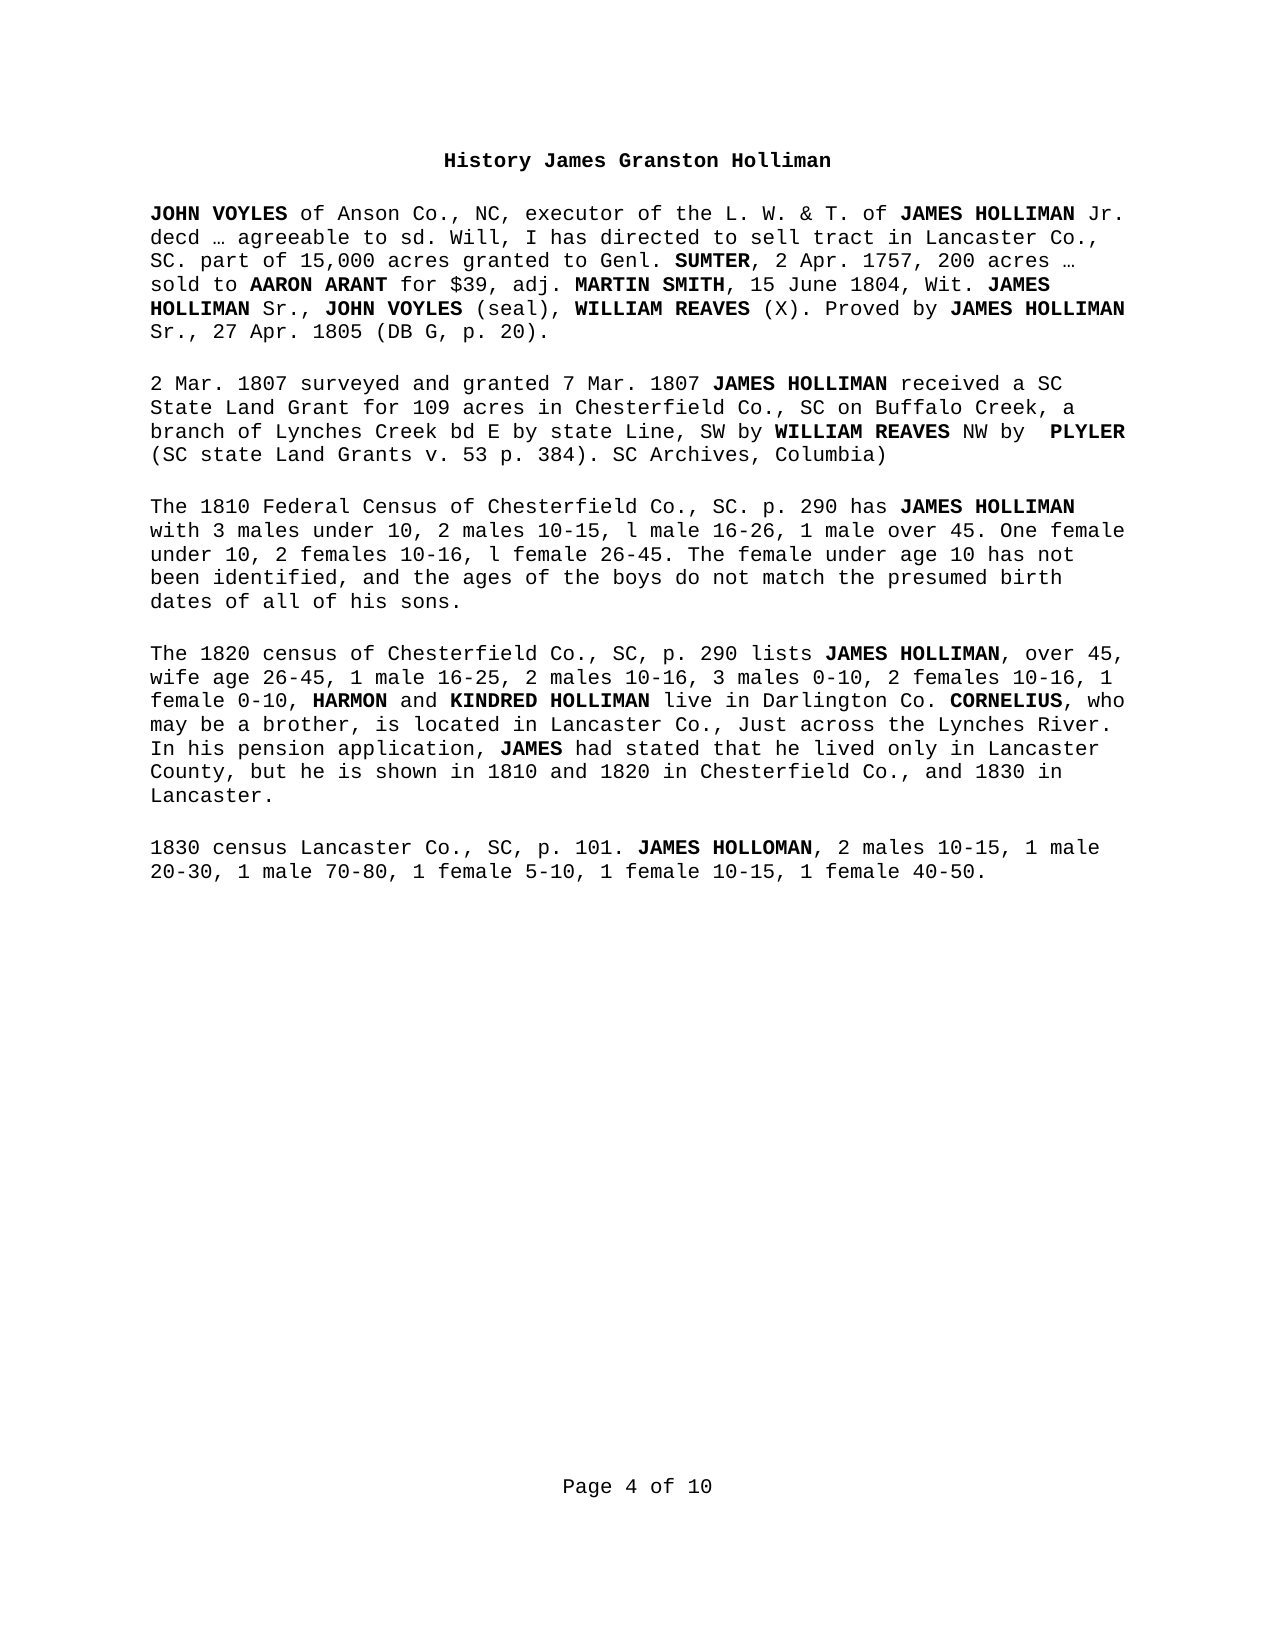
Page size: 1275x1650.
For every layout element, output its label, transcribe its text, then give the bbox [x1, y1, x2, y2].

text John Voyles of Anson Co., NC, executor of the L. W. & T. of James Holliman Jr. decd … agreeable to sd. Will, I has directed to sell tract in Lancaster Co., SC. part of 15,000 acres granted to Genl. Sumter, 2 Apr. 1757, 200 acres … sold to Aaron Arant for $39, adj. Martin SMith, 15 June 1804, Wit. James Holliman Sr., John Voyles (seal), William Reaves (X). Proved by James Holliman Sr., 27 Apr. 1805 (DB G, p. 20). [150, 203, 1125, 345]
text 2 Mar. 1807 surveyed and granted 7 Mar. 1807 James Holliman received a SC State Land Grant for 109 acres in Chesterfield Co., SC on Buffalo Creek, a branch of Lynches Creek bd E by state Line, SW by William Reaves NW by Plyler (SC state Land Grants v. 53 p. 384). SC Archives, Columbia) [150, 373, 1125, 468]
text The 1820 census of Chesterfield Co., SC, p. 290 lists James Holliman, over 45, wife age 26-45, 1 male 16-25, 2 males 10-16, 3 males 0-10, 2 females 10-16, 1 female 0-10, Harmon and Kindred Holliman live in Darlington Co. Cornelius, who may be a brother, is located in Lancaster Co., Just across the Lynches River. In his pension application, James had stated that he lived only in Lancaster County, but he is shown in 1810 and 1820 in Chesterfield Co., and 1830 in Lancaster. [150, 643, 1125, 809]
text The 1810 Federal Census of Chesterfield Co., SC. p. 290 has James Holliman with 3 males under 10, 2 males 10-15, l male 16-26, 1 male over 45. One female under 10, 2 females 10-16, l female 26-45. The female under age 10 has not been identified, and the ages of the boys do not match the presumed birth dates of all of his sons. [150, 496, 1125, 615]
text 1830 census Lancaster Co., SC, p. 101. James Holloman, 2 males 10-15, 1 male 20-30, 1 male 70-80, 1 female 5-10, 1 female 10-15, 1 female 40-50. [150, 837, 1125, 884]
